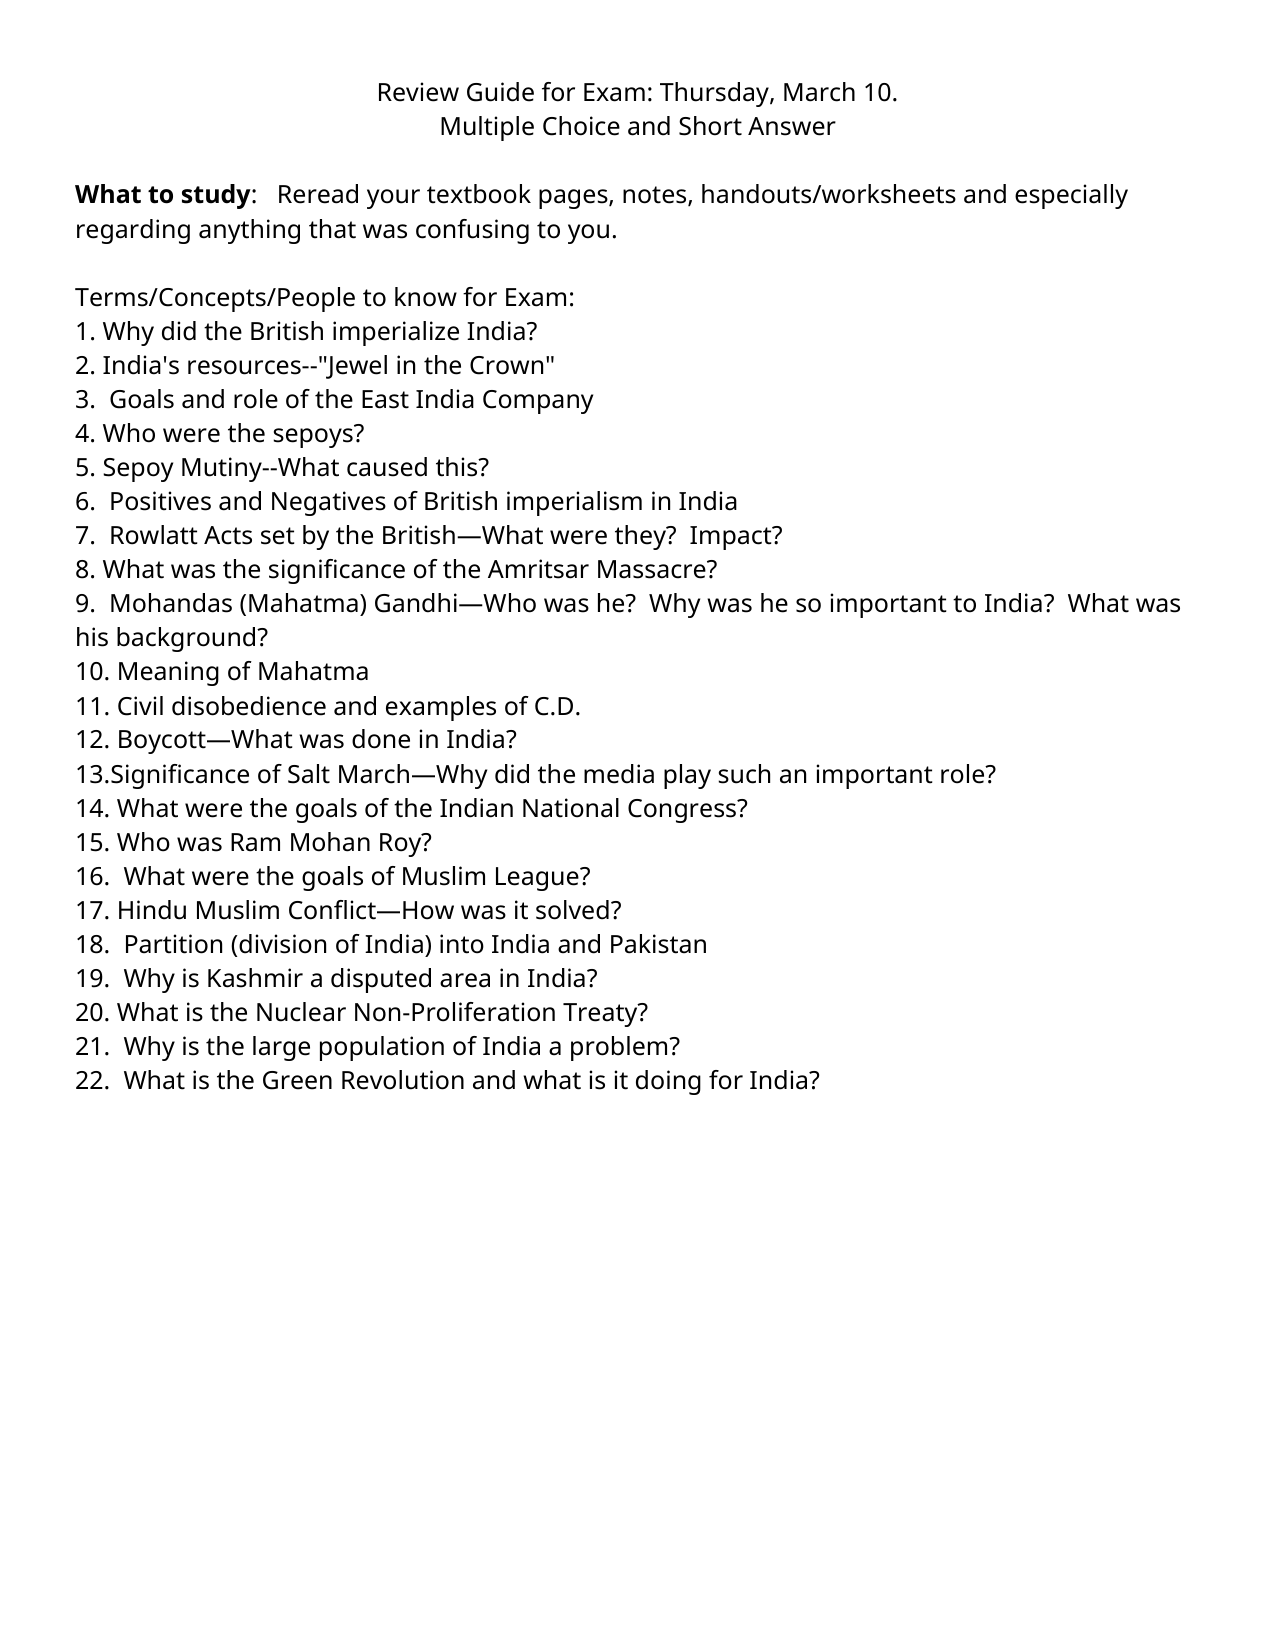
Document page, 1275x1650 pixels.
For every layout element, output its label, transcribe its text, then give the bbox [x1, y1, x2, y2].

text What to study: Reread your textbook pages, notes, handouts/worksheets and especially regarding anything that was confusing to you. [75, 177, 1200, 245]
text 5. Sepoy Mutiny--What caused this? [75, 450, 1200, 484]
text 11. Civil disobedience and examples of C.D. [75, 688, 1200, 722]
text 8. What was the significance of the Amritsar Massacre? [75, 552, 1200, 586]
text 22. What is the Green Revolution and what is it doing for India? [75, 1063, 1200, 1097]
text 19. Why is Kashmir a disputed area in India? [75, 961, 1200, 995]
text 10. Meaning of Mahatma [75, 654, 1200, 688]
text 13.Significance of Salt March—Why did the media play such an important role? [75, 756, 1200, 790]
text 1. Why did the British imperialize India? [75, 313, 1200, 347]
text 21. Why is the large population of India a problem? [75, 1029, 1200, 1063]
text 20. What is the Nuclear Non-Proliferation Treaty? [75, 995, 1200, 1029]
text 14. What were the goals of the Indian National Congress? [75, 790, 1200, 824]
text 18. Partition (division of India) into India and Pakistan [75, 927, 1200, 961]
text Review Guide for Exam: Thursday, March 10. [75, 75, 1200, 109]
text 16. What were the goals of Muslim League? [75, 858, 1200, 892]
text Multiple Choice and Short Answer [75, 109, 1200, 143]
text 12. Boycott—What was done in India? [75, 722, 1200, 756]
text 2. India's resources--"Jewel in the Crown" [75, 347, 1200, 382]
text 7. Rowlatt Acts set by the British—What were they? Impact? [75, 518, 1200, 552]
text 17. Hindu Muslim Conflict—How was it solved? [75, 892, 1200, 927]
text 9. Mohandas (Mahatma) Gandhi—Who was he? Why was he so important to India? What was his background? [75, 586, 1200, 654]
text 4. Who were the sepoys? [75, 416, 1200, 450]
text 15. Who was Ram Mohan Roy? [75, 824, 1200, 858]
text Terms/Concepts/People to know for Exam: [75, 279, 1200, 313]
text 3. Goals and role of the East India Company [75, 382, 1200, 416]
text 6. Positives and Negatives of British imperialism in India [75, 484, 1200, 518]
